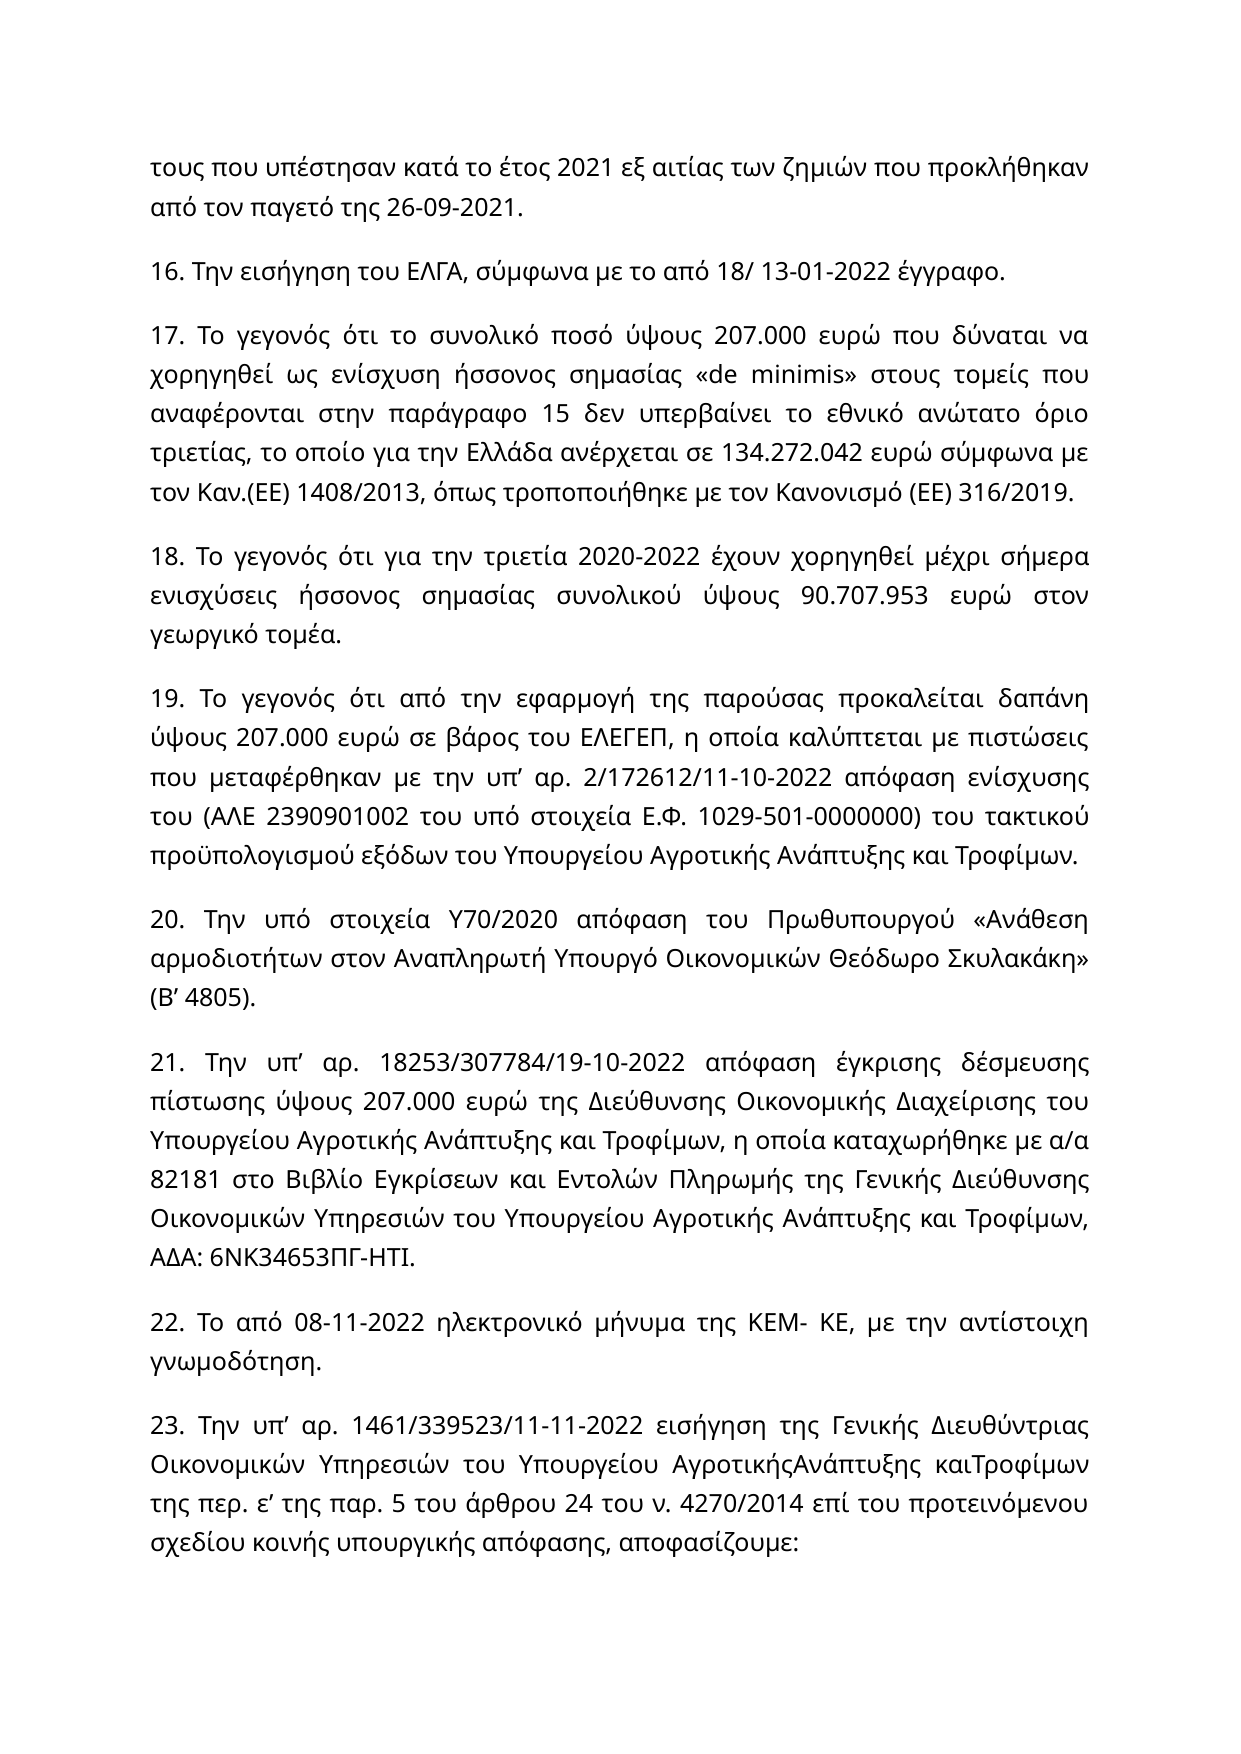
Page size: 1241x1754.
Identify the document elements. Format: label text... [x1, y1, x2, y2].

text 23. Την υπ’ αρ. 1461/339523/11-11-2022 εισήγηση της Γενικής Διευθύντριας Οικονομικών Υπηρεσιών του Υπουργείου ΑγροτικήςΑνάπτυξης καιΤροφίμων της περ. ε’ της παρ. 5 του άρθρου 24 του ν. 4270/2014 επί του προτεινόμενου σχεδίου κοινής υπουργικής απόφασης, αποφασίζουμε: [150, 1407, 1090, 1559]
text 17. Το γεγονός ότι το συνολικό ποσό ύψους 207.000 ευρώ που δύναται να χορηγηθεί ως ενίσχυση ήσσονος σημασίας «de minimis» στους τομείς που αναφέρονται στην παράγραφο 15 δεν υπερβαίνει το εθνικό ανώτατο όριο τριετίας, το οποίο για την Ελλάδα ανέρχεται σε 134.272.042 ευρώ σύμφωνα με τον Καν.(ΕΕ) 1408/2013, όπως τροποποιήθηκε με τον Κανονισμό (ΕΕ) 316/2019. [150, 317, 1090, 508]
text 22. Το από 08-11-2022 ηλεκτρονικό μήνυμα της ΚΕΜ- ΚΕ, με την αντίστοιχη γνωμοδότηση. [150, 1304, 1090, 1377]
text 21. Την υπ’ αρ. 18253/307784/19-10-2022 απόφαση έγκρισης δέσμευσης πίστωσης ύψους 207.000 ευρώ της Διεύθυνσης Οικονομικής Διαχείρισης του Υπουργείου Αγροτικής Ανάπτυξης και Τροφίμων, η οποία καταχωρήθηκε με α/α 82181 στο Βιβλίο Εγκρίσεων και Εντολών Πληρωμής της Γενικής Διεύθυνσης Οικονομικών Υπηρεσιών του Υπουργείου Αγροτικής Ανάπτυξης και Τροφίμων, ΑΔΑ: 6ΝΚ34653ΠΓ-ΗΤΙ. [150, 1044, 1090, 1274]
text 18. Το γεγονός ότι για την τριετία 2020-2022 έχουν χορηγηθεί μέχρι σήμερα ενισχύσεις ήσσονος σημασίας συνολικού ύψους 90.707.953 ευρώ στον γεωργικό τομέα. [150, 538, 1090, 651]
text τους που υπέστησαν κατά το έτος 2021 εξ αιτίας των ζημιών που προκλήθηκαν από τον παγετό της 26-09-2021. [150, 150, 1090, 223]
text 20. Την υπό στοιχεία Υ70/2020 απόφαση του Πρωθυπουργού «Ανάθεση αρμοδιοτήτων στον Αναπληρωτή Υπουργό Οικονομικών Θεόδωρο Σκυλακάκη» (Β’ 4805). [150, 902, 1090, 1014]
text 19. Το γεγονός ότι από την εφαρμογή της παρούσας προκαλείται δαπάνη ύψους 207.000 ευρώ σε βάρος του ΕΛΕΓΕΠ, η οποία καλύπτεται με πιστώσεις που μεταφέρθηκαν με την υπ’ αρ. 2/172612/11-10-2022 απόφαση ενίσχυσης του (ΑΛΕ 2390901002 του υπό στοιχεία Ε.Φ. 1029-501-0000000) του τακτικού προϋπολογισμού εξόδων του Υπουργείου Αγροτικής Ανάπτυξης και Τροφίμων. [150, 681, 1090, 872]
text 16. Την εισήγηση του ΕΛΓΑ, σύμφωνα με το από 18/ 13-01-2022 έγγραφο. [150, 253, 1090, 287]
